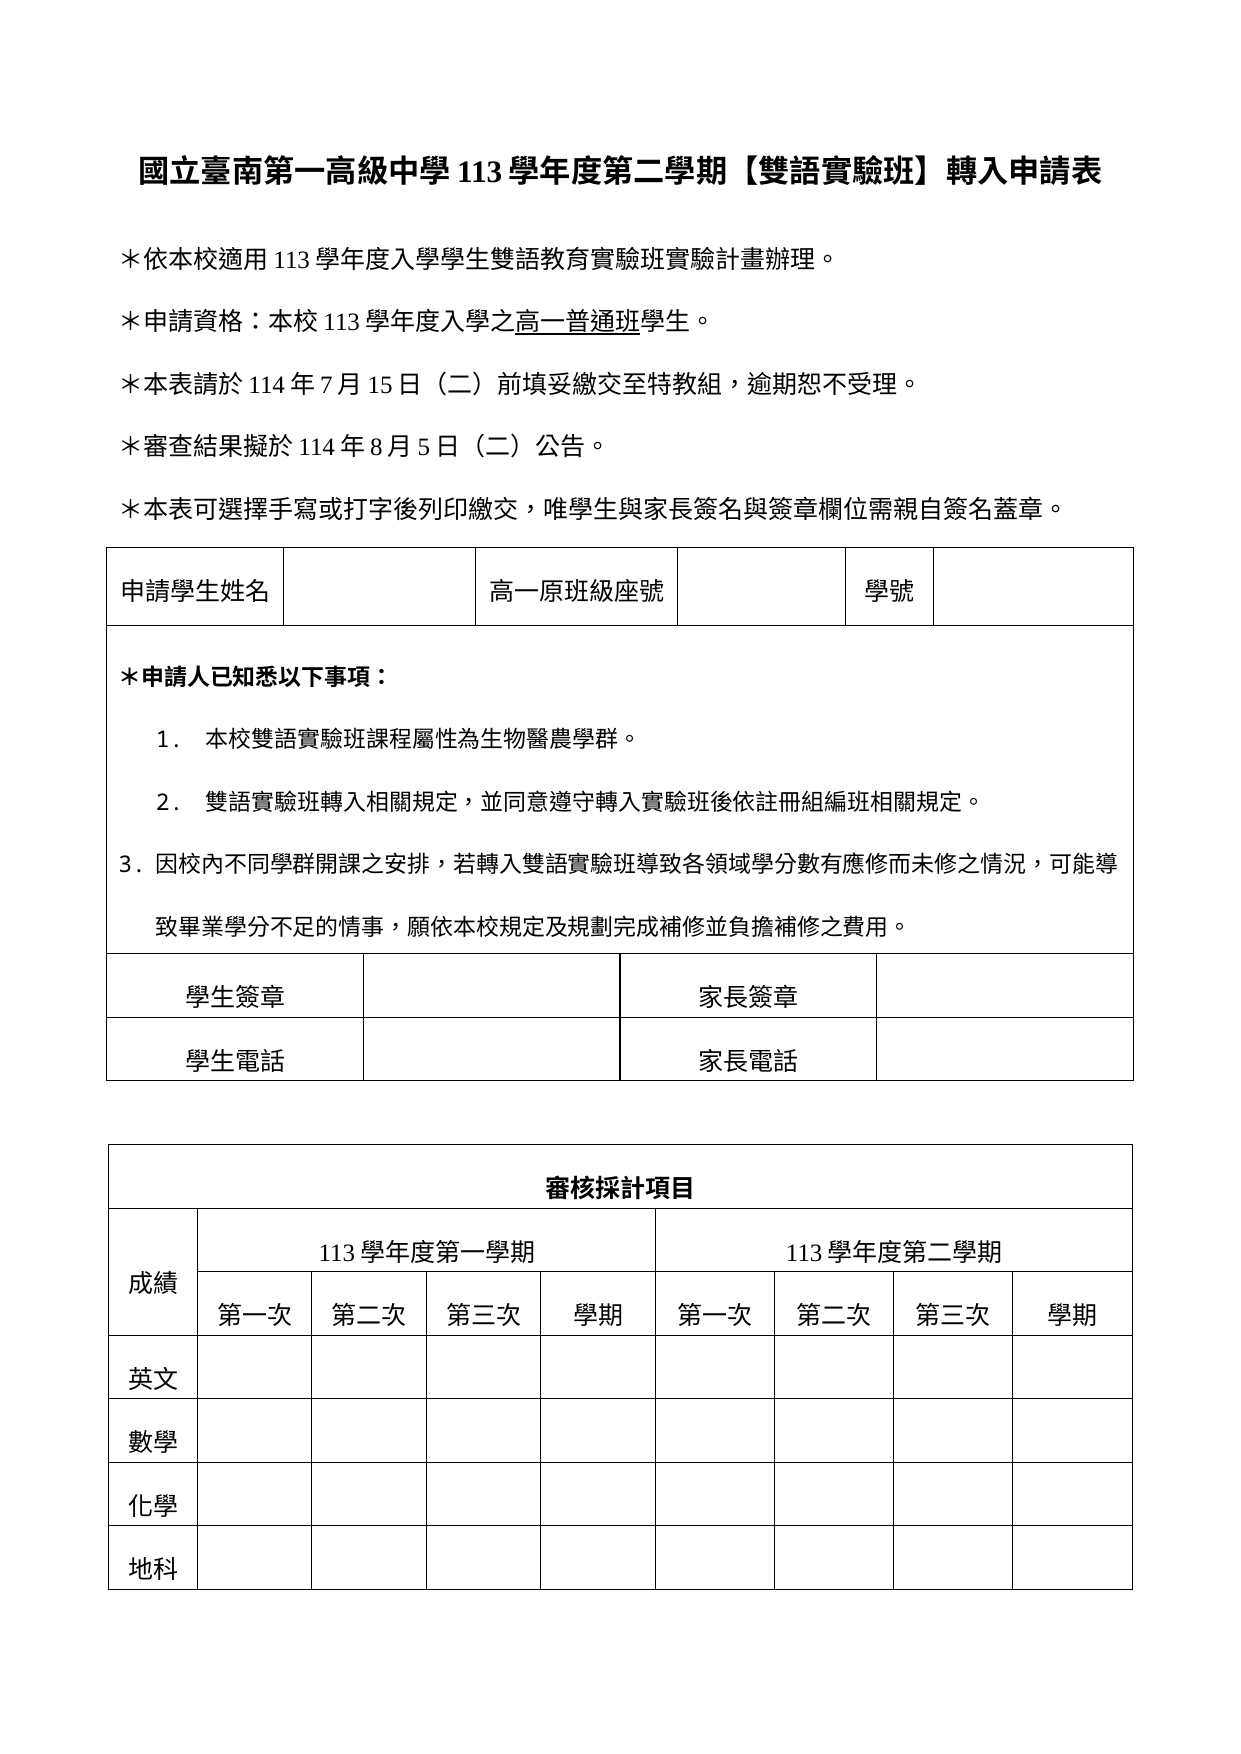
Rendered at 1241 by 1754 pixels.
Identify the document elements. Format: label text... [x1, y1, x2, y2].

table_cell [364, 954, 619, 1017]
table_cell [427, 1336, 540, 1398]
table_cell 第一次 [198, 1272, 311, 1334]
table_cell [656, 1399, 774, 1462]
table_cell [198, 1336, 311, 1398]
text ＊依本校適用113學年度入學學生雙語教育實驗班實驗計畫辦理。 [118, 216, 1122, 278]
text ＊申請資格：本校113學年度入學之高一普通班學生。 [118, 278, 1122, 341]
table_header [934, 548, 1133, 625]
table_cell 數學 [109, 1399, 197, 1462]
table_cell 第二次 [312, 1272, 426, 1334]
table_cell 家長簽章 [621, 954, 876, 1017]
table_cell [1013, 1526, 1132, 1589]
table_cell [894, 1336, 1012, 1398]
table_header 高一原班級座號 [476, 548, 677, 625]
table_cell [1013, 1336, 1132, 1398]
table_cell 化學 [109, 1463, 197, 1525]
text ＊本表請於114年7月15日（二）前填妥繳交至特教組，逾期恕不受理。 [118, 341, 1122, 403]
table_cell [312, 1526, 426, 1589]
table_cell [427, 1463, 540, 1525]
table_cell 第一次 [656, 1272, 774, 1334]
table_cell [364, 1018, 619, 1080]
table_cell [427, 1526, 540, 1589]
text ＊審查結果擬於114年8月5日（二）公告。 [118, 403, 1122, 466]
table_cell [198, 1526, 311, 1589]
table_cell 學生電話 [107, 1018, 363, 1080]
table_cell [775, 1399, 893, 1462]
table_cell [541, 1399, 655, 1462]
table_cell 學期 [541, 1272, 655, 1334]
table_cell [775, 1463, 893, 1525]
table_cell [541, 1463, 655, 1525]
table_cell [198, 1399, 311, 1462]
table_cell ＊申請人已知悉以下事項： 本校雙語實驗班課程屬性為生物醫農學群。 雙語實驗班轉入相關規定，並同意遵守轉入實驗班後依註冊組編班相關規定。 因校內不同學群開課之安排，若轉入雙語實驗班導致各領域學分數有應修而未修之情況，可能導致畢業學分不足的情事，願依本校規定及規劃完成補修並負擔補修之費用。 [107, 626, 1133, 953]
table_cell 第三次 [427, 1272, 540, 1334]
table_cell [775, 1336, 893, 1398]
table_cell [656, 1336, 774, 1398]
table_cell [894, 1399, 1012, 1462]
table_header [284, 548, 475, 625]
table_cell [894, 1463, 1012, 1525]
table_cell [1013, 1463, 1132, 1525]
table_cell [312, 1399, 426, 1462]
table_cell [775, 1526, 893, 1589]
table_cell [541, 1336, 655, 1398]
table_cell [877, 954, 1133, 1017]
table_cell 成績 [109, 1209, 197, 1334]
table_cell [656, 1526, 774, 1589]
table_cell [656, 1463, 774, 1525]
table_cell 第三次 [894, 1272, 1012, 1334]
table_cell [312, 1336, 426, 1398]
table_header 審核採計項目 [109, 1145, 1132, 1207]
table_cell 第二次 [775, 1272, 893, 1334]
table_cell 學期 [1013, 1272, 1132, 1334]
text 國立臺南第一高級中學113學年度第二學期【雙語實驗班】轉入申請表 [118, 127, 1122, 189]
table_cell 113學年度第二學期 [656, 1209, 1132, 1271]
table_cell 113學年度第一學期 [198, 1209, 655, 1271]
table_cell 學生簽章 [107, 954, 363, 1017]
table_cell 地科 [109, 1526, 197, 1589]
table_cell [427, 1399, 540, 1462]
table_cell 家長電話 [621, 1018, 876, 1080]
table_header 申請學生姓名 [107, 548, 283, 625]
table_cell [541, 1526, 655, 1589]
text ＊本表可選擇手寫或打字後列印繳交，唯學生與家長簽名與簽章欄位需親自簽名蓋章。 [118, 466, 1122, 528]
table_cell [1013, 1399, 1132, 1462]
table_cell [877, 1018, 1133, 1080]
table_header [678, 548, 845, 625]
table_cell [312, 1463, 426, 1525]
table_cell [894, 1526, 1012, 1589]
table_header 學號 [846, 548, 933, 625]
table_cell [198, 1463, 311, 1525]
table_cell 英文 [109, 1336, 197, 1398]
